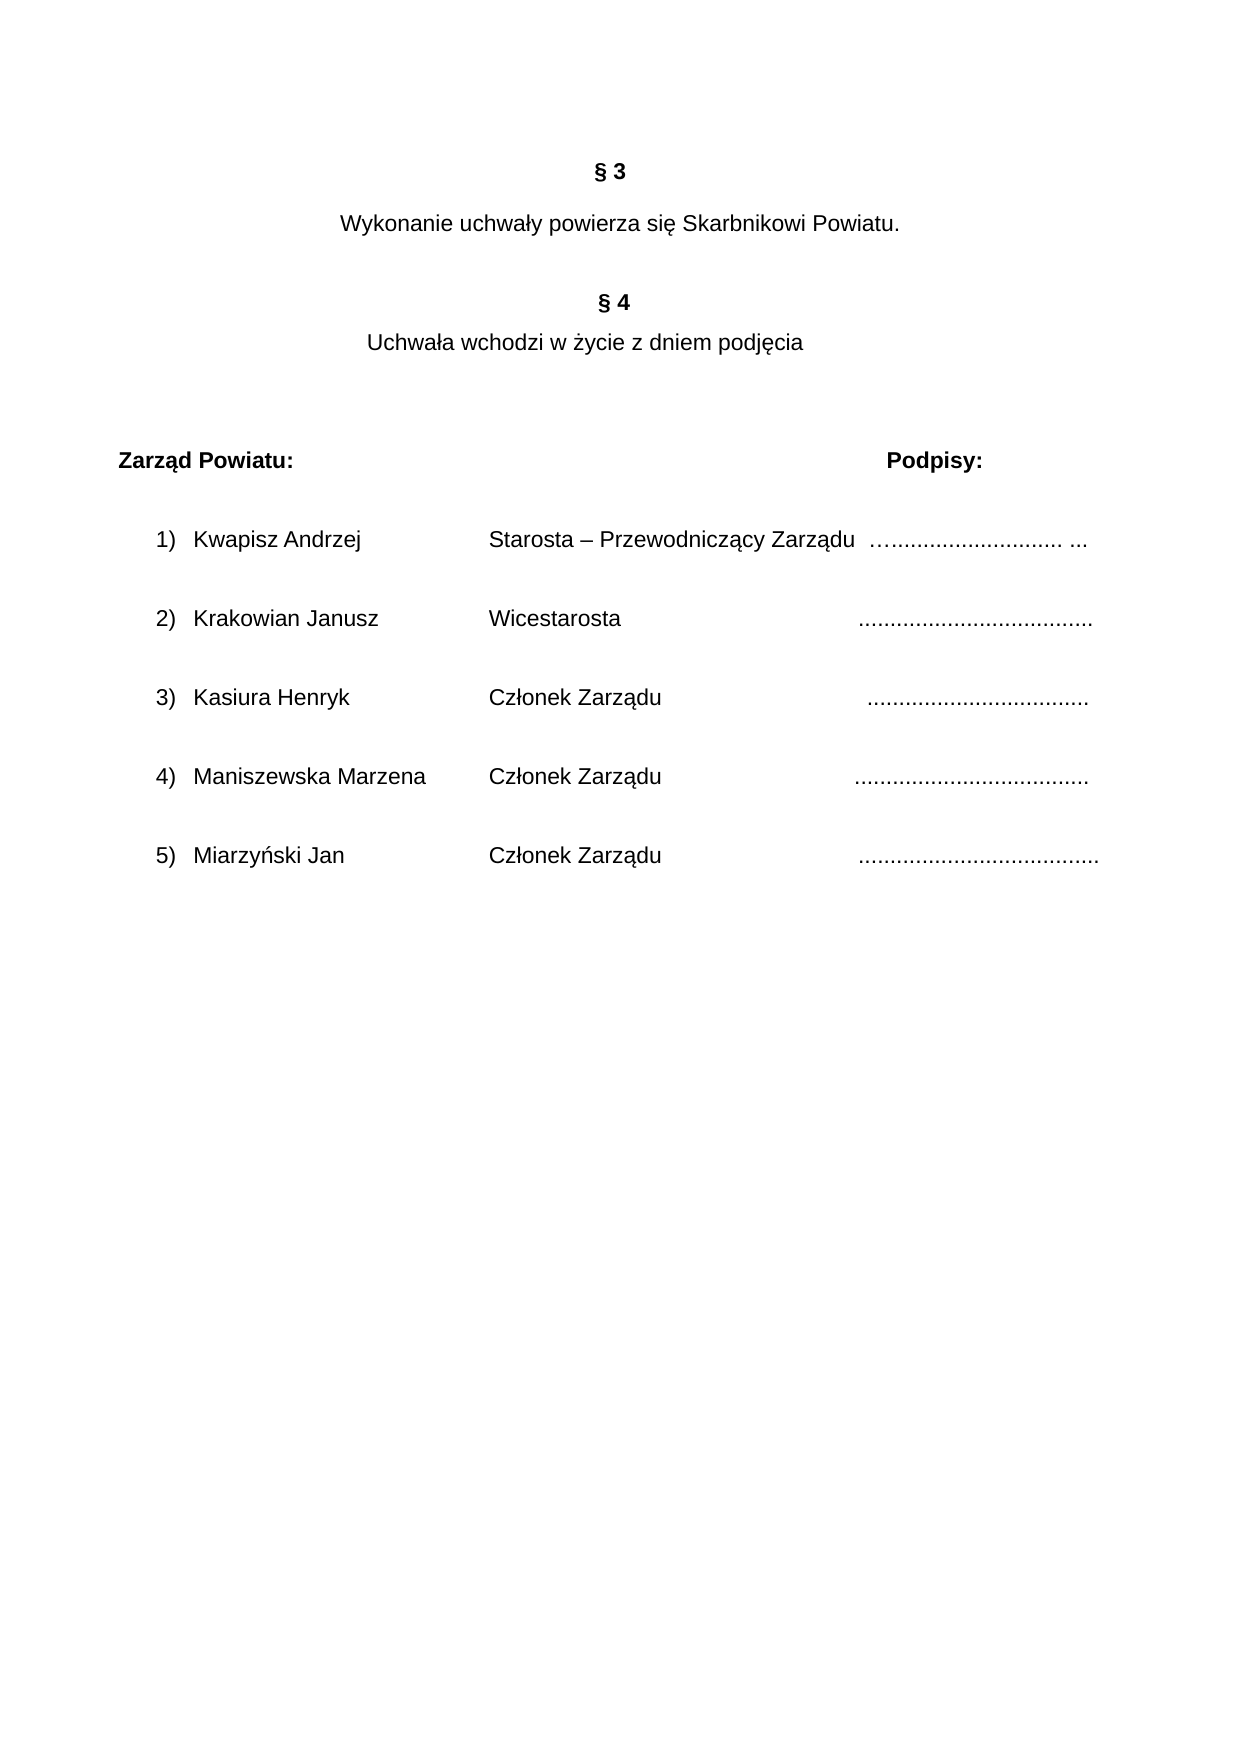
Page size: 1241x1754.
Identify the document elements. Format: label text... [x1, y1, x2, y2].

list Miarzyński Jan Członek Zarządu ...................................... [156, 842, 1122, 868]
list Maniszewska Marzena Członek Zarządu ..................................... [156, 763, 1122, 789]
text Uchwała wchodzi w życie z dniem podjęcia [118, 329, 1122, 355]
text Wykonanie uchwały powierza się Skarbnikowi Powiatu. [118, 210, 1122, 237]
list Kasiura Henryk Członek Zarządu ................................... [156, 684, 1122, 710]
list § 3 [493, 158, 1122, 184]
list Krakowian Janusz Wicestarosta ..................................... [156, 605, 1122, 631]
list Kwapisz Andrzej Starosta – Przewodniczący Zarządu …........................... ... [156, 526, 1122, 552]
text § 4 [118, 289, 1122, 316]
text Zarząd Powiatu: Podpisy: [118, 447, 1122, 473]
